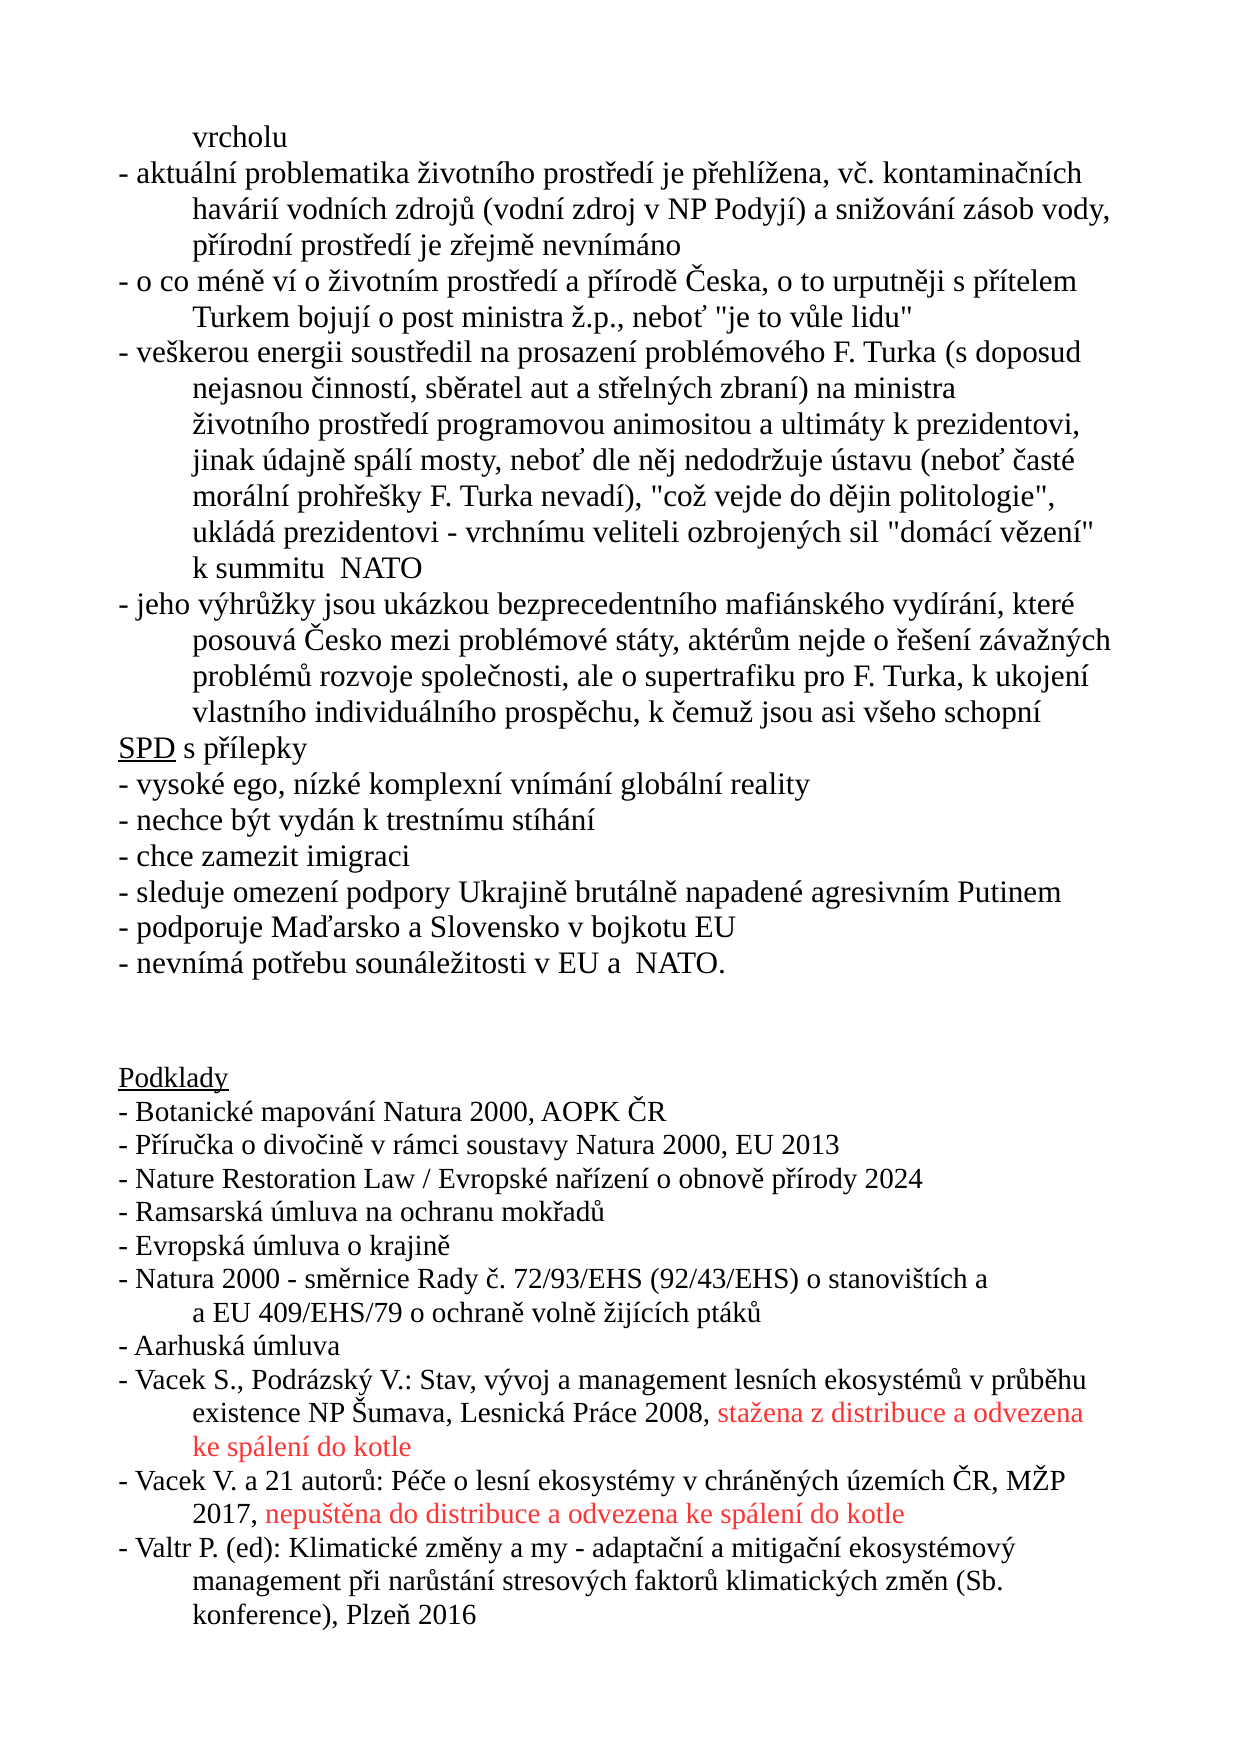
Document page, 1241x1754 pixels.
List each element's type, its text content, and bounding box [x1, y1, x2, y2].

text - aktuální problematika životního prostředí je přehlížena, vč. kontaminačních havárií vodních zdrojů (vodní zdroj v NP Podyjí) a snižování zásob vody, přírodní prostředí je zřejmě nevnímáno [118, 154, 1122, 262]
text - Příručka o divočině v rámci soustavy Natura 2000, EU 2013 [118, 1127, 1122, 1161]
text - o co méně ví o životním prostředí a přírodě Česka, o to urputněji s přítelem Turkem bojují o post ministra ž.p., neboť "je to vůle lidu" [118, 262, 1122, 334]
text - Aarhuská úmluva [118, 1328, 1122, 1362]
text - Vacek V. a 21 autorů: Péče o lesní ekosystémy v chráněných územích ČR, MŽP 2017, nepuštěna do distribuce a odvezena ke spálení do kotle [118, 1463, 1122, 1530]
text a EU 409/EHS/79 o ochraně volně žijících ptáků [118, 1295, 1122, 1328]
text - Ramsarská úmluva na ochranu mokřadů [118, 1194, 1122, 1228]
text - podporuje Maďarsko a Slovensko v bojkotu EU [118, 909, 1122, 945]
text - Vacek S., Podrázský V.: Stav, vývoj a management lesních ekosystémů v průběhu existence NP Šumava, Lesnická Práce 2008, stažena z distribuce a odvezena ke spálení do kotle [118, 1362, 1122, 1463]
text - jeho výhrůžky jsou ukázkou bezprecedentního mafiánského vydírání, které posouvá Česko mezi problémové státy, aktérům nejde o řešení závažných problémů rozvoje společnosti, ale o supertrafiku pro F. Turka, k ukojení vlastního individuálního prospěchu, k čemuž jsou asi všeho schopní [118, 585, 1122, 729]
text vrcholu [118, 118, 1122, 154]
text - sleduje omezení podpory Ukrajině brutálně napadené agresivním Putinem [118, 873, 1122, 909]
text - veškerou energii soustředil na prosazení problémového F. Turka (s doposud nejasnou činností, sběratel aut a střelných zbraní) na ministra životního prostředí programovou animositou a ultimáty k prezidentovi, jinak údajně spálí mosty, neboť dle něj nedodržuje ústavu (neboť časté morální prohřešky F. Turka nevadí), "což vejde do dějin politologie", ukládá prezidentovi - vrchnímu veliteli ozbrojených sil "domácí vězení" [118, 334, 1122, 549]
text - nechce být vydán k trestnímu stíhání [118, 801, 1122, 837]
text - chce zamezit imigraci [118, 837, 1122, 873]
text k summitu NATO [118, 549, 1122, 585]
text - vysoké ego, nízké komplexní vnímání globální reality [118, 765, 1122, 801]
text Podklady [118, 1060, 1122, 1094]
text - nevnímá potřebu sounáležitosti v EU a NATO. [118, 945, 1122, 981]
text - Evropská úmluva o krajině [118, 1228, 1122, 1261]
text - Natura 2000 - směrnice Rady č. 72/93/EHS (92/43/EHS) o stanovištích a [118, 1261, 1122, 1295]
text - Botanické mapování Natura 2000, AOPK ČR [118, 1094, 1122, 1127]
text - Valtr P. (ed): Klimatické změny a my - adaptační a mitigační ekosystémový [118, 1530, 1122, 1563]
text - Nature Restoration Law / Evropské nařízení o obnově přírody 2024 [118, 1161, 1122, 1194]
text SPD s přílepky [118, 729, 1122, 765]
text management při narůstání stresových faktorů klimatických změn (Sb. konference), Plzeň 2016 [118, 1563, 1122, 1630]
